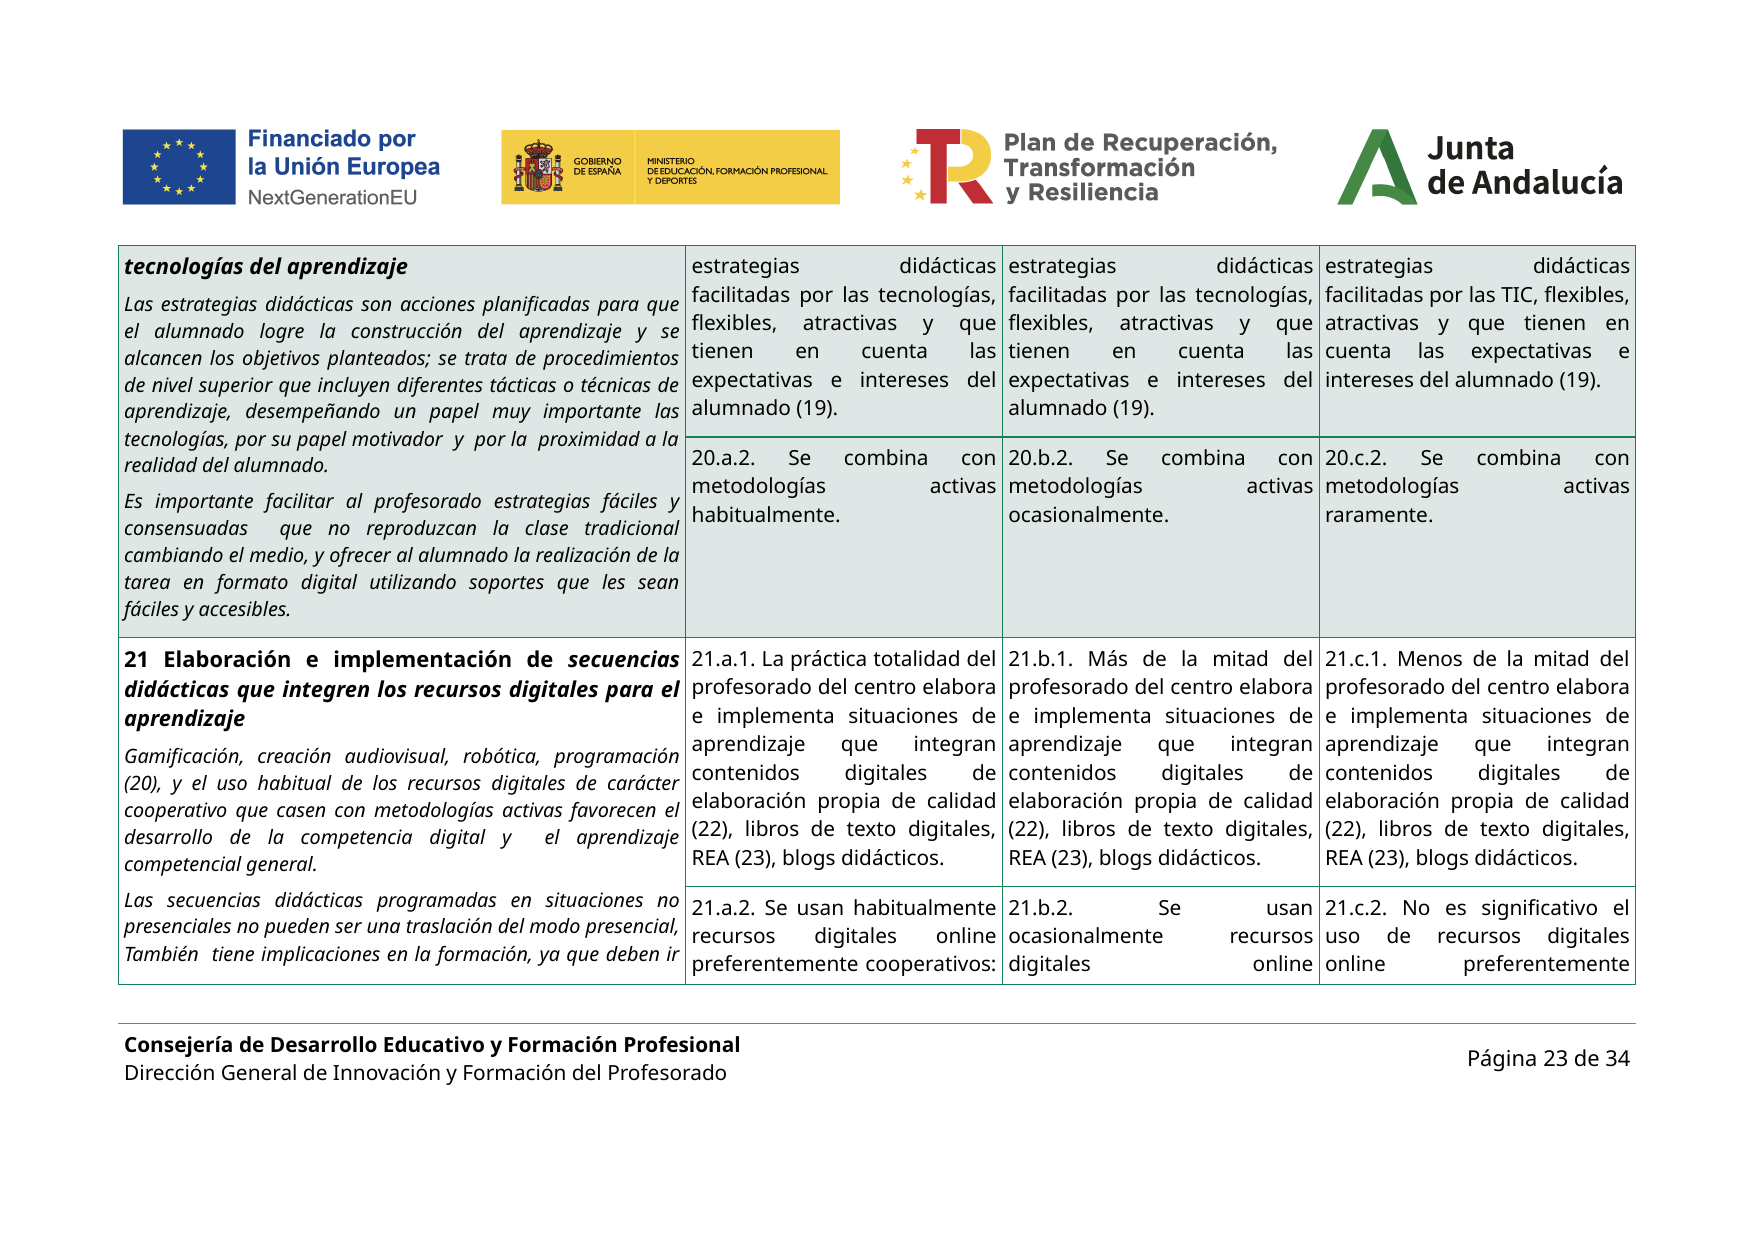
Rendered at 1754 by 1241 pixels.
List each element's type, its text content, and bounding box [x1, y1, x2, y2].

table_cell 21.b.2. Se usan ocasionalmente recursos digitales online [1003, 887, 1319, 984]
table_cell 21.c.2. No es significativo el uso de recursos digitales online preferentemente [1320, 887, 1635, 984]
table_cell 21 Elaboración e implementación de secuencias didácticas que integren los recursos digitales para el aprendizaje Gamificación, creación audiovisual, robótica, programación (20), y el uso habitual de los recursos digitales de carácter cooperativo que casen con metodologías activas favorecen el desarrollo de la competencia digital y el aprendizaje competencial general. Las secuencias didácticas programadas en situaciones no presenciales no pueden ser una traslación del modo presencial, También tiene implicaciones en la formación, ya que deben ir presentadas en diferentes soportes y niveles de dificultad siguiendo el Diseño Universal para el Aprendizaje (DUA) (21). [119, 638, 685, 984]
picture [118, 118, 1636, 215]
table_cell 21.c.1. Menos de la mitad del profesorado del centro elabora e implementa situaciones de aprendizaje que integran contenidos digitales de elaboración propia de calidad (22), libros de texto digitales, REA (23), blogs didácticos. [1320, 638, 1635, 886]
table_cell estrategias didácticas facilitadas por las TIC, flexibles, atractivas y que tienen en cuenta las expectativas e intereses del alumnado (19). [1320, 246, 1635, 436]
table_cell 20.b.2. Se combina con metodologías activas ocasionalmente. [1003, 438, 1319, 637]
table_cell estrategias didácticas facilitadas por las tecnologías, flexibles, atractivas y que tienen en cuenta las expectativas e intereses del alumnado (19). [1003, 246, 1319, 436]
table_cell 21.b.1. Más de la mitad del profesorado del centro elabora e implementa situaciones de aprendizaje que integran contenidos digitales de elaboración propia de calidad (22), libros de texto digitales, REA (23), blogs didácticos. [1003, 638, 1319, 886]
table_cell tecnologías del aprendizaje Las estrategias didácticas son acciones planificadas para que el alumnado logre la construcción del aprendizaje y se alcancen los objetivos planteados; se trata de procedimientos de nivel superior que incluyen diferentes tácticas o técnicas de aprendizaje, desempeñando un papel muy importante las tecnologías, por su papel motivador y por la proximidad a la realidad del alumnado. Es importante facilitar al profesorado estrategias fáciles y consensuadas que no reproduzcan la clase tradicional cambiando el medio, y ofrecer al alumnado la realización de la tarea en formato digital utilizando soportes que les sean fáciles y accesibles. [119, 246, 685, 637]
table_cell 21.a.1. La práctica totalidad del profesorado del centro elabora e implementa situaciones de aprendizaje que integran contenidos digitales de elaboración propia de calidad (22), libros de texto digitales, REA (23), blogs didácticos. [686, 638, 1002, 886]
table_cell 20.c.2. Se combina con metodologías activas raramente. [1320, 438, 1635, 637]
table_cell 21.a.2. Se usan habitualmente recursos digitales online preferentemente cooperativos: [686, 887, 1002, 984]
table_cell estrategias didácticas facilitadas por las tecnologías, flexibles, atractivas y que tienen en cuenta las expectativas e intereses del alumnado (19). [686, 246, 1002, 436]
table_cell 20.a.2. Se combina con metodologías activas habitualmente. [686, 438, 1002, 637]
